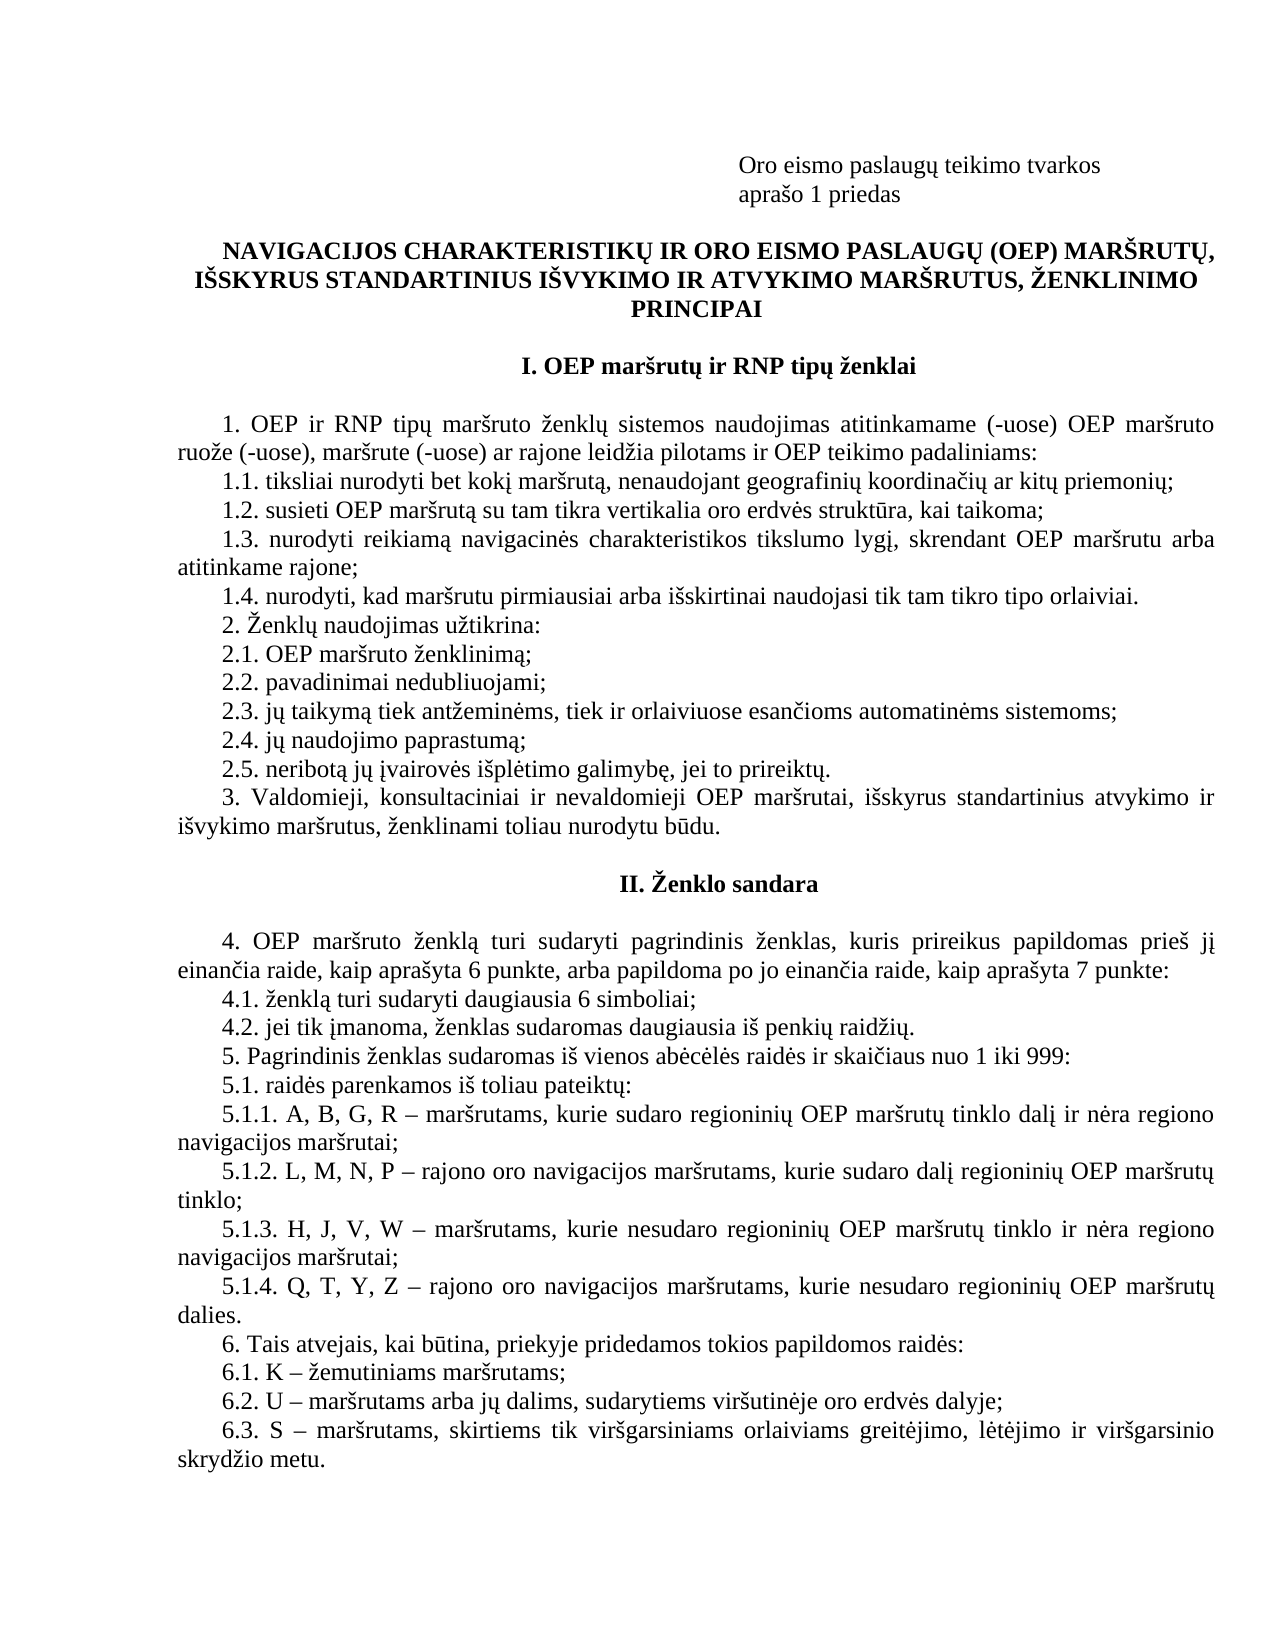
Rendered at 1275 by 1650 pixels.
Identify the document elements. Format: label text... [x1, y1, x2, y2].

text 5.1.1. A, B, G, R – maršrutams, kurie sudaro regioninių OEP maršrutų tinklo dalį ir nėra regiono navigacijos maršrutai; [177, 1099, 1216, 1156]
text 4.1. ženklą turi sudaryti daugiausia 6 simboliai; [177, 984, 1216, 1012]
text I. OEP maršrutų ir RNP tipų ženklai [177, 351, 1216, 380]
text II. Ženklo sandara [177, 869, 1216, 897]
text NAVIGACIJOS CHARAKTERISTIKŲ IR ORO EISMO PASLAUGŲ (OEP) MARŠRUTŲ, IŠSKYRUS STANDARTINIUS IŠVYKIMO IR ATVYKIMO MARŠRUTUS, ŽENKLINIMO PRINCIPAI [177, 236, 1216, 322]
text 1.4. nurodyti, kad maršrutu pirmiausiai arba išskirtinai naudojasi tik tam tikro tipo orlaiviai. [177, 581, 1216, 610]
text 5. Pagrindinis ženklas sudaromas iš vienos abėcėlės raidės ir skaičiaus nuo 1 iki 999: [177, 1041, 1216, 1070]
text 5.1. raidės parenkamos iš toliau pateiktų: [177, 1070, 1216, 1099]
text 2.4. jų naudojimo paprastumą; [177, 725, 1216, 754]
text 6.3. S – maršrutams, skirtiems tik viršgarsiniams orlaiviams greitėjimo, lėtėjimo ir viršgarsinio skrydžio metu. [177, 1415, 1216, 1472]
text 4. OEP maršruto ženklą turi sudaryti pagrindinis ženklas, kuris prireikus papildomas prieš jį einančia raide, kaip aprašyta 6 punkte, arba papildoma po jo einančia raide, kaip aprašyta 7 punkte: [177, 926, 1216, 984]
text aprašo 1 priedas [177, 179, 1216, 207]
text 6.2. U – maršrutams arba jų dalims, sudarytiems viršutinėje oro erdvės dalyje; [177, 1386, 1216, 1415]
text 6. Tais atvejais, kai būtina, priekyje pridedamos tokios papildomos raidės: [177, 1329, 1216, 1357]
text 2.2. pavadinimai nedubliuojami; [177, 667, 1216, 696]
text 2. Ženklų naudojimas užtikrina: [177, 610, 1216, 639]
text 2.3. jų taikymą tiek antžeminėms, tiek ir orlaiviuose esančioms automatinėms sistemoms; [177, 696, 1216, 725]
text 2.5. neribotą jų įvairovės išplėtimo galimybę, jei to prireiktų. [177, 754, 1216, 782]
text 4.2. jei tik įmanoma, ženklas sudaromas daugiausia iš penkių raidžių. [177, 1012, 1216, 1041]
text 1. OEP ir RNP tipų maršruto ženklų sistemos naudojimas atitinkamame (-uose) OEP maršruto ruože (-uose), maršrute (-uose) ar rajone leidžia pilotams ir OEP teikimo padaliniams: [177, 409, 1216, 466]
text 3. Valdomieji, konsultaciniai ir nevaldomieji OEP maršrutai, išskyrus standartinius atvykimo ir išvykimo maršrutus, ženklinami toliau nurodytu būdu. [177, 782, 1216, 840]
text 1.2. susieti OEP maršrutą su tam tikra vertikalia oro erdvės struktūra, kai taikoma; [177, 495, 1216, 524]
text 5.1.4. Q, T, Y, Z – rajono oro navigacijos maršrutams, kurie nesudaro regioninių OEP maršrutų dalies. [177, 1271, 1216, 1329]
text 5.1.3. H, J, V, W – maršrutams, kurie nesudaro regioninių OEP maršrutų tinklo ir nėra regiono navigacijos maršrutai; [177, 1214, 1216, 1271]
text Oro eismo paslaugų teikimo tvarkos [177, 150, 1216, 179]
text 6.1. K – žemutiniams maršrutams; [177, 1357, 1216, 1386]
text 1.1. tiksliai nurodyti bet kokį maršrutą, nenaudojant geografinių koordinačių ar kitų priemonių; [177, 466, 1216, 495]
text 5.1.2. L, M, N, P – rajono oro navigacijos maršrutams, kurie sudaro dalį regioninių OEP maršrutų tinklo; [177, 1156, 1216, 1214]
text 2.1. OEP maršruto ženklinimą; [177, 639, 1216, 667]
text 1.3. nurodyti reikiamą navigacinės charakteristikos tikslumo lygį, skrendant OEP maršrutu arba atitinkame rajone; [177, 524, 1216, 581]
